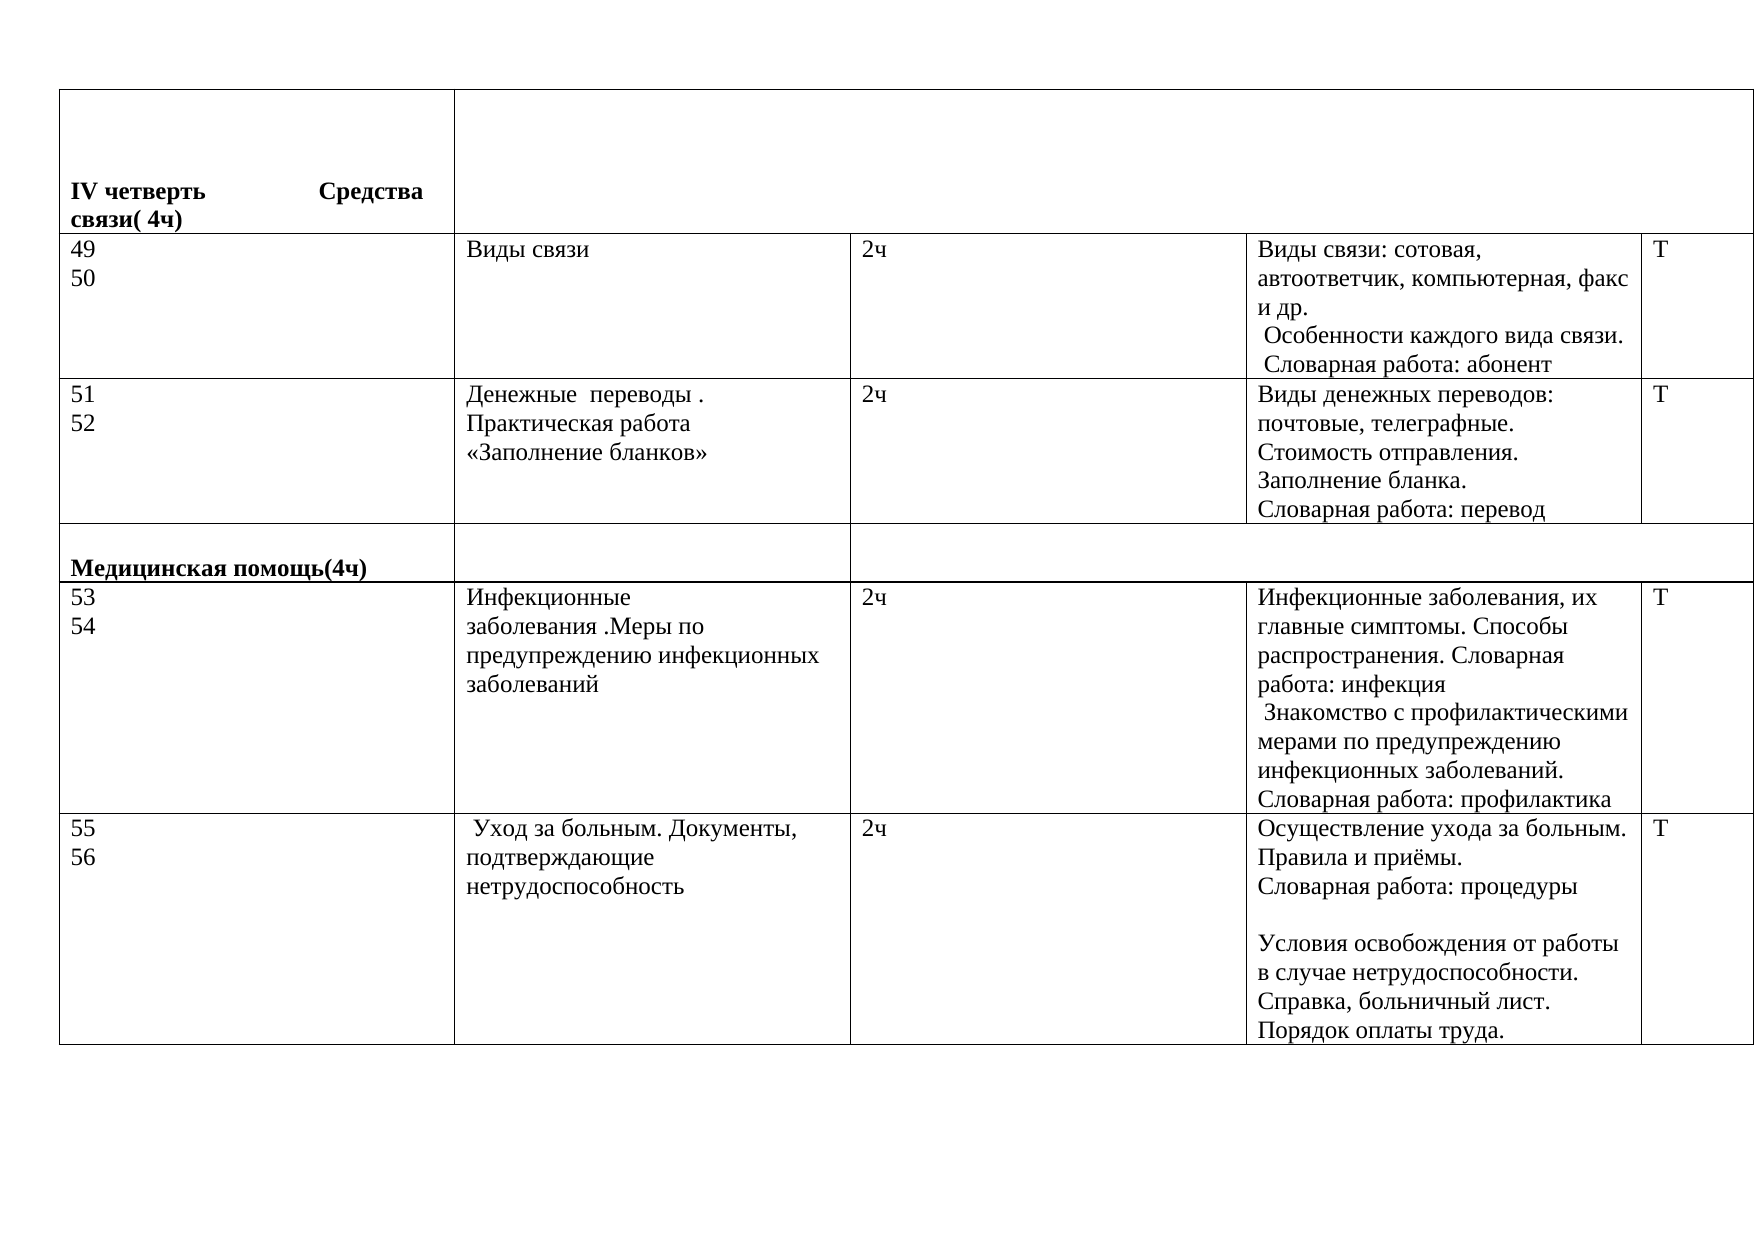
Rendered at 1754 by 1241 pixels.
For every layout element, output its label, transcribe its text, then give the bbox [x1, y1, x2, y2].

table_cell Т [1642, 234, 1753, 378]
table_cell 53 54 [60, 583, 454, 812]
table_cell Денежные переводы . Практическая работа «Заполнение бланков» [455, 379, 850, 523]
table_cell IV четверть Средства связи( 4ч) [60, 90, 454, 233]
table_cell Инфекционные заболевания .Меры по предупреждению инфекционных заболеваний [455, 583, 850, 812]
table_cell 2ч [851, 379, 1246, 523]
table_cell [851, 524, 1753, 581]
table_cell 2ч [851, 583, 1246, 812]
table_cell Уход за больным. Документы, подтверждающие нетрудоспособность [455, 814, 850, 1043]
table_cell Виды связи [455, 234, 850, 378]
table_cell 2ч [851, 814, 1246, 1043]
table_cell Т [1642, 814, 1753, 1043]
table_cell Медицинская помощь(4ч) [60, 524, 454, 581]
table_cell 55 56 [60, 814, 454, 1043]
table_cell Инфекционные заболевания, их главные симптомы. Способы распространения. Словарная работа: инфекция Знакомство с профилактическими мерами по предупреждению инфекционных заболеваний. Словарная работа: профилактика [1247, 583, 1641, 812]
table_cell 51 52 [60, 379, 454, 523]
table_cell Т [1642, 583, 1753, 812]
table_cell [455, 524, 850, 581]
table_cell Виды связи: сотовая, автоответчик, компьютерная, факс и др. Особенности каждого вида связи. Словарная работа: абонент [1247, 234, 1641, 378]
table_cell Виды денежных переводов: почтовые, телеграфные. Стоимость отправления. Заполнение бланка. Словарная работа: перевод [1247, 379, 1641, 523]
table_cell [455, 90, 1753, 233]
table_cell Осуществление ухода за больным. Правила и приёмы. Словарная работа: процедуры Условия освобождения от работы в случае нетрудоспособности. Справка, больничный лист. Порядок оплаты труда. [1247, 814, 1641, 1043]
table_cell 49 50 [60, 234, 454, 378]
table_cell 2ч [851, 234, 1246, 378]
table_cell Т [1642, 379, 1753, 523]
